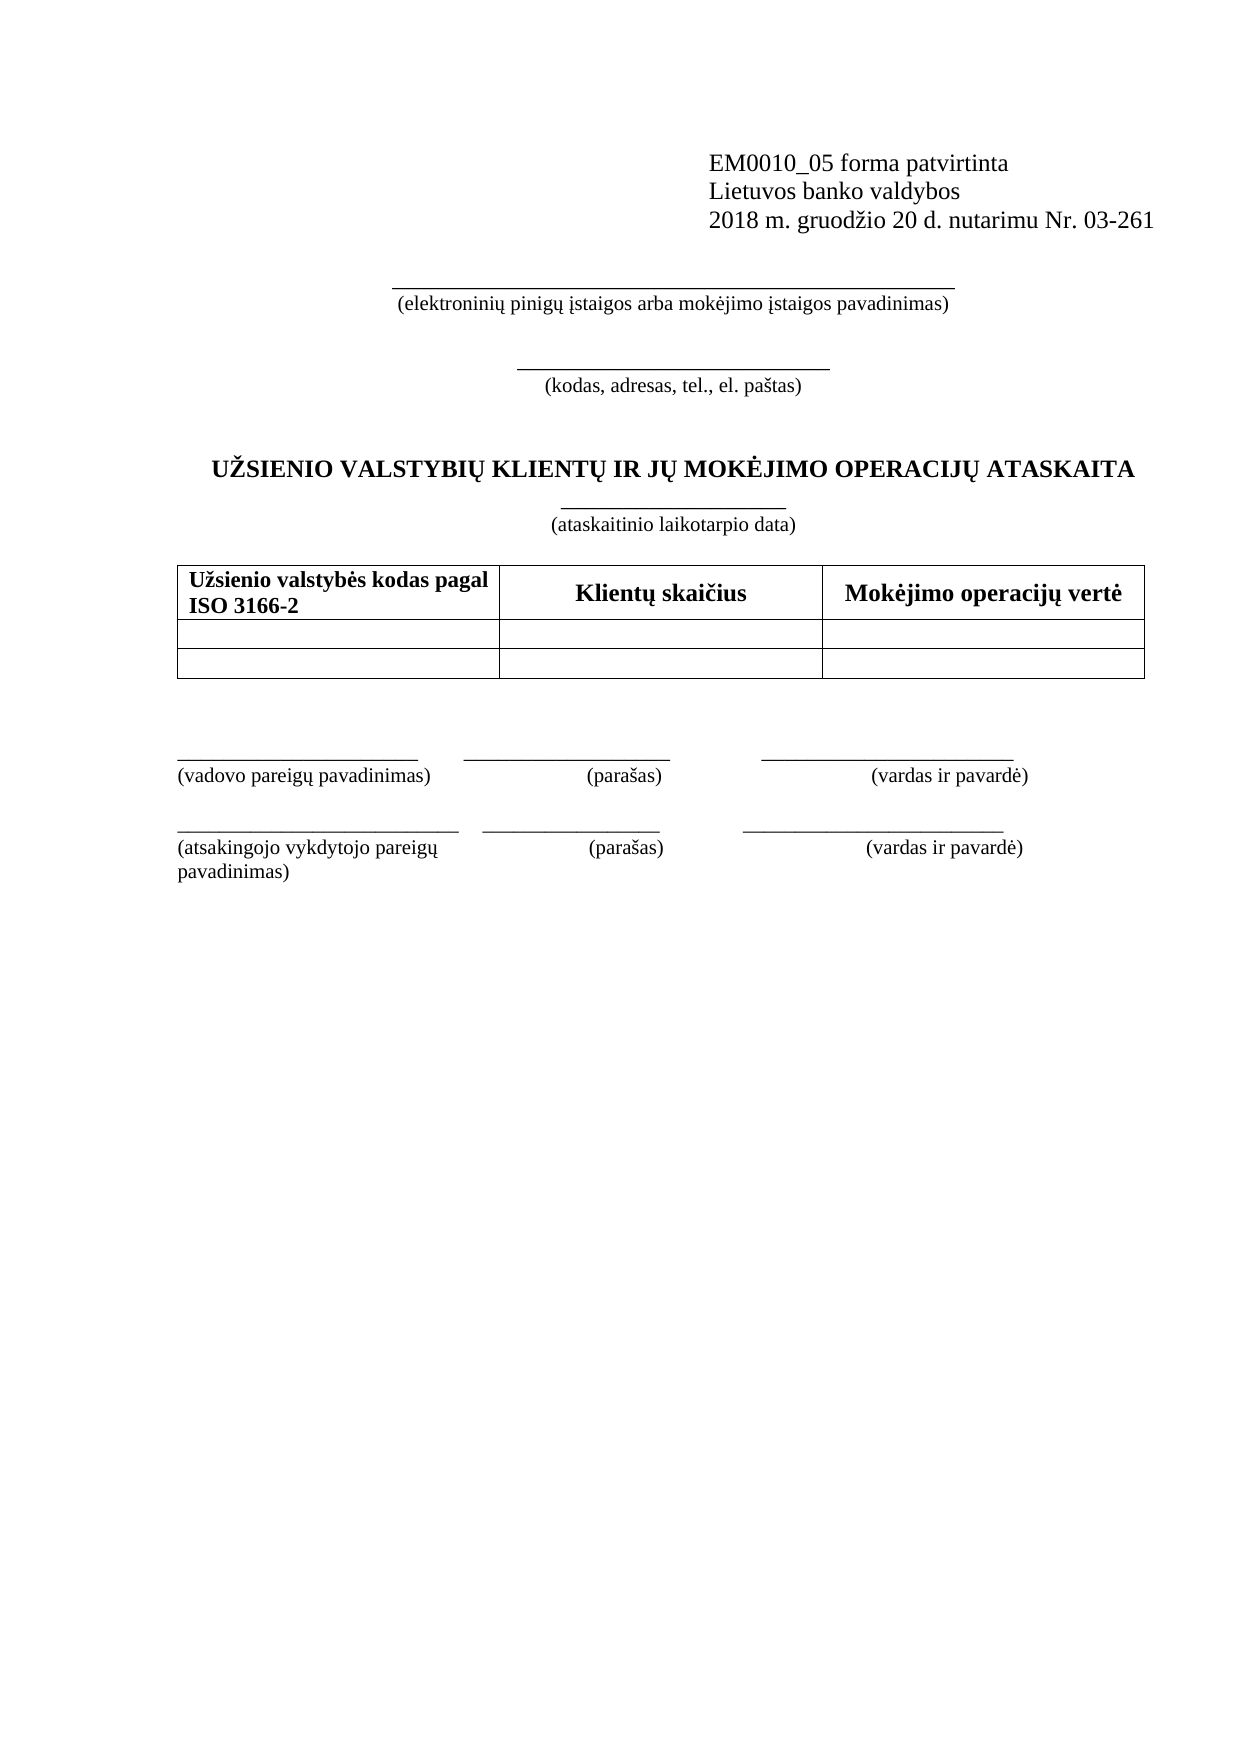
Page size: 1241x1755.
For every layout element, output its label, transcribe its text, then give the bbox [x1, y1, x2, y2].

table_cell [823, 649, 1144, 678]
table_cell [823, 620, 1144, 648]
text Užsienio valstybIŲ klientų ir jų mokėjimo operacijų ataskaita [177, 454, 1169, 483]
table_header Mokėjimo operacijų vertė [823, 566, 1144, 618]
text ___________________________ _________________ _________________________ [177, 811, 1169, 835]
text (vadovo pareigų pavadinimas) (parašas) (vardas ir pavardė) [177, 763, 1169, 787]
text 2018 m. gruodžio 20 d. nutarimu Nr. 03-261 [709, 205, 1169, 234]
text Lietuvos banko valdybos [709, 176, 1169, 205]
text _________________________ [177, 344, 1169, 373]
table_cell [178, 649, 499, 678]
text _____________________ __________________ ______________________ [177, 737, 1169, 763]
table_cell [500, 649, 822, 678]
table_cell [500, 620, 822, 648]
text (elektroninių pinigų įstaigos arba mokėjimo įstaigos pavadinimas) [177, 291, 1169, 315]
table_cell [178, 620, 499, 648]
text pavadinimas) [177, 859, 1169, 883]
text EM0010_05 forma patvirtinta [709, 148, 1169, 176]
table_header Užsienio valstybės kodas pagal ISO 3166-2 [178, 566, 499, 618]
text __________________ [177, 483, 1169, 512]
text (ataskaitinio laikotarpio data) [177, 512, 1169, 536]
text (kodas, adresas, tel., el. paštas) [177, 373, 1169, 397]
table_header Klientų skaičius [500, 566, 822, 618]
text (atsakingojo vykdytojo pareigų (parašas) (vardas ir pavardė) [177, 835, 1169, 859]
text _____________________________________________ [177, 263, 1169, 291]
